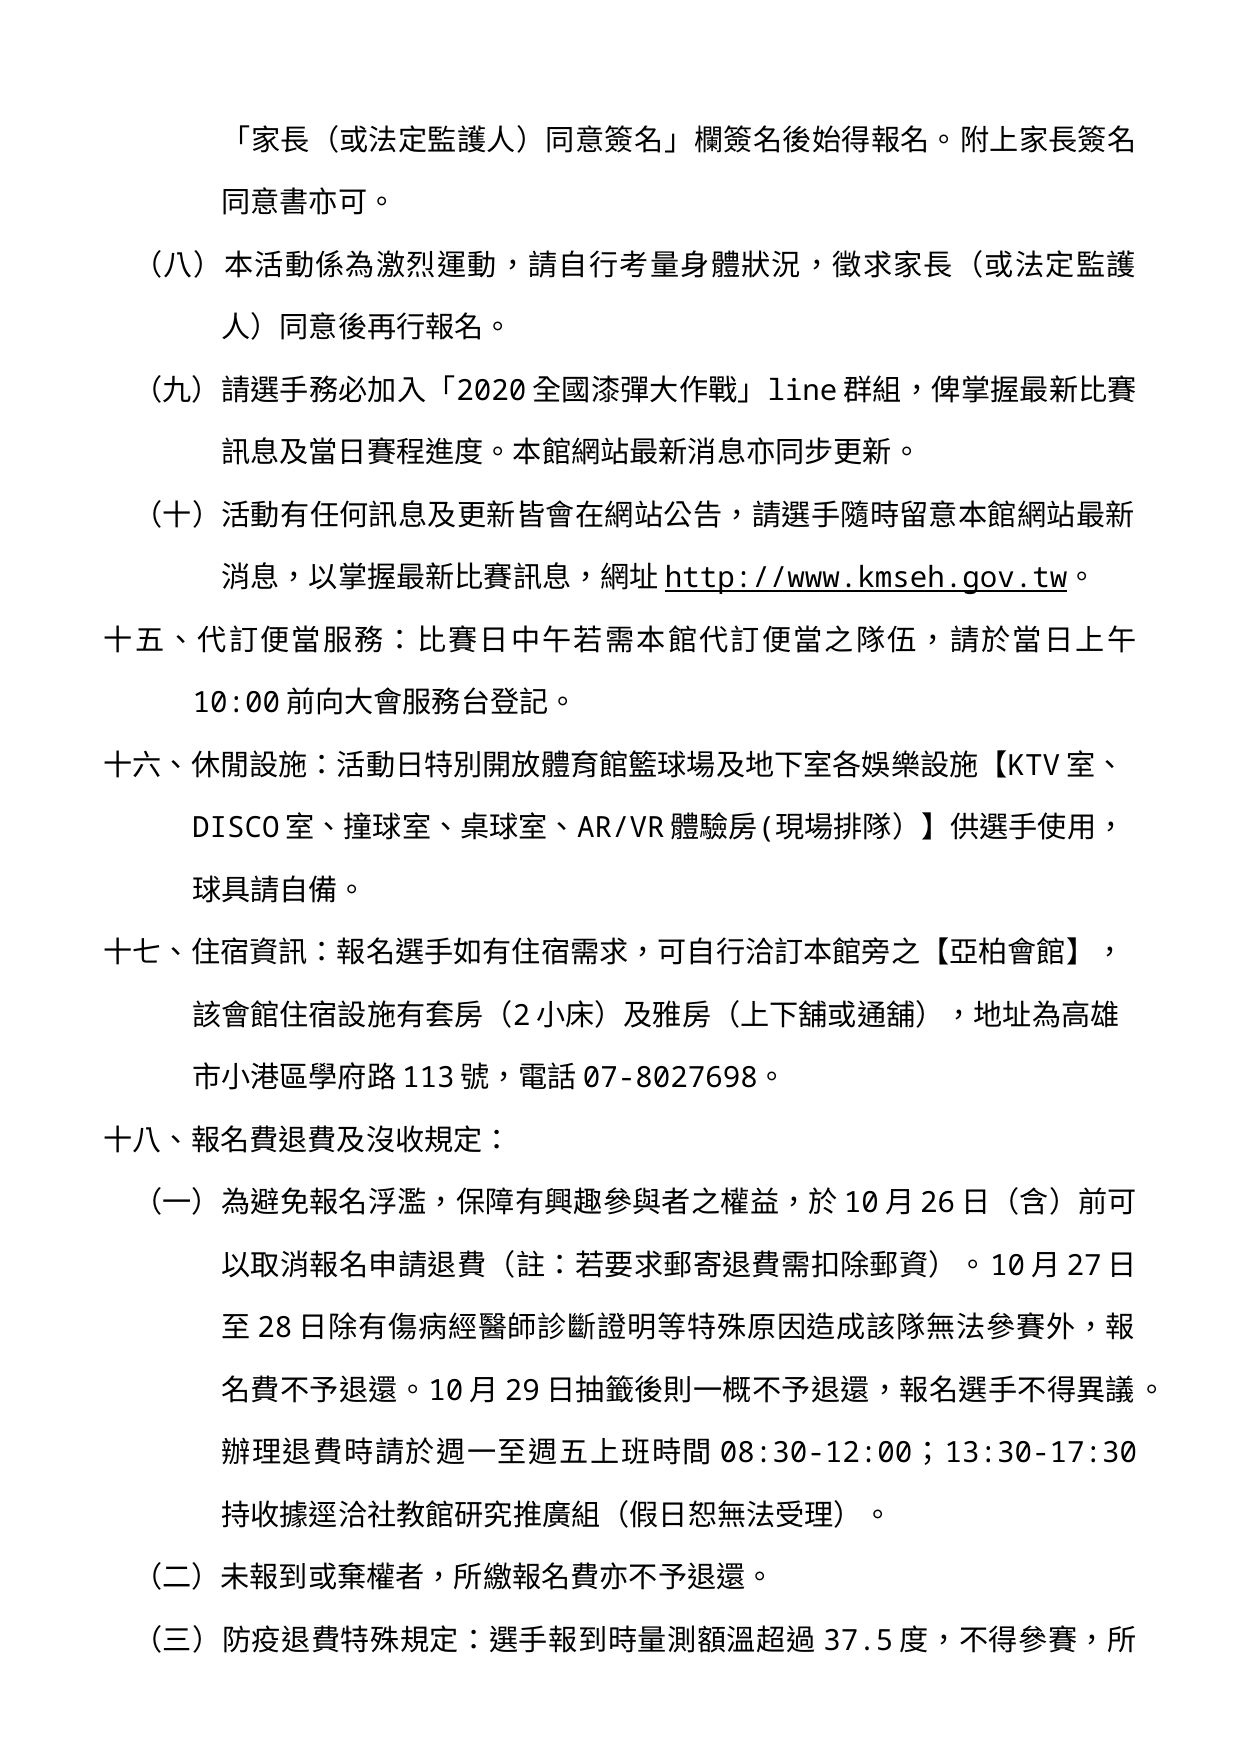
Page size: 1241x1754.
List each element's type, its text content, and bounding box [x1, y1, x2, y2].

text （一）為避免報名浮濫，保障有興趣參與者之權益，於10月26日（含）前可以取消報名申請退費（註：若要求郵寄退費需扣除郵資）。10月27日至28日除有傷病經醫師診斷證明等特殊原因造成該隊無法參賽外，報名費不予退還。10月29日抽籤後則一概不予退還，報名選手不得異議。辦理退費時請於週一至週五上班時間08:30-12:00；13:30-17:30持收據逕洽社教館研究推廣組（假日恕無法受理）。 [133, 1158, 1137, 1533]
text 十八、報名費退費及沒收規定： [103, 1096, 1137, 1158]
text 十六、休閒設施：活動日特別開放體育館籃球場及地下室各娛樂設施【KTV室、DISCO室、撞球室、桌球室、AR/VR體驗房(現場排隊）】供選手使用，球具請自備。 [103, 721, 1137, 908]
text （九）請選手務必加入「2020全國漆彈大作戰」line群組，俾掌握最新比賽訊息及當日賽程進度。本館網站最新消息亦同步更新。 [133, 346, 1137, 471]
text （八）本活動係為激烈運動，請自行考量身體狀況，徵求家長（或法定監護人）同意後再行報名。 [133, 221, 1137, 346]
text （十）活動有任何訊息及更新皆會在網站公告，請選手隨時留意本館網站最新消息，以掌握最新比賽訊息，網址http://www.kmseh.gov.tw。 [133, 471, 1137, 596]
text 十七、住宿資訊：報名選手如有住宿需求，可自行洽訂本館旁之【亞柏會館】，該會館住宿設施有套房（2小床）及雅房（上下舖或通舖），地址為高雄市小港區學府路113號，電話07-8027698。 [103, 908, 1137, 1096]
text （三）防疫退費特殊規定：選手報到時量測額溫超過37.5度，不得參賽，所 [133, 1596, 1137, 1658]
text （二）未報到或棄權者，所繳報名費亦不予退還。 [133, 1533, 1137, 1596]
text 十五、代訂便當服務：比賽日中午若需本館代訂便當之隊伍，請於當日上午10:00前向大會服務台登記。 [103, 596, 1137, 721]
text 「家長（或法定監護人）同意簽名」欄簽名後始得報名。附上家長簽名同意書亦可。 [133, 96, 1137, 221]
